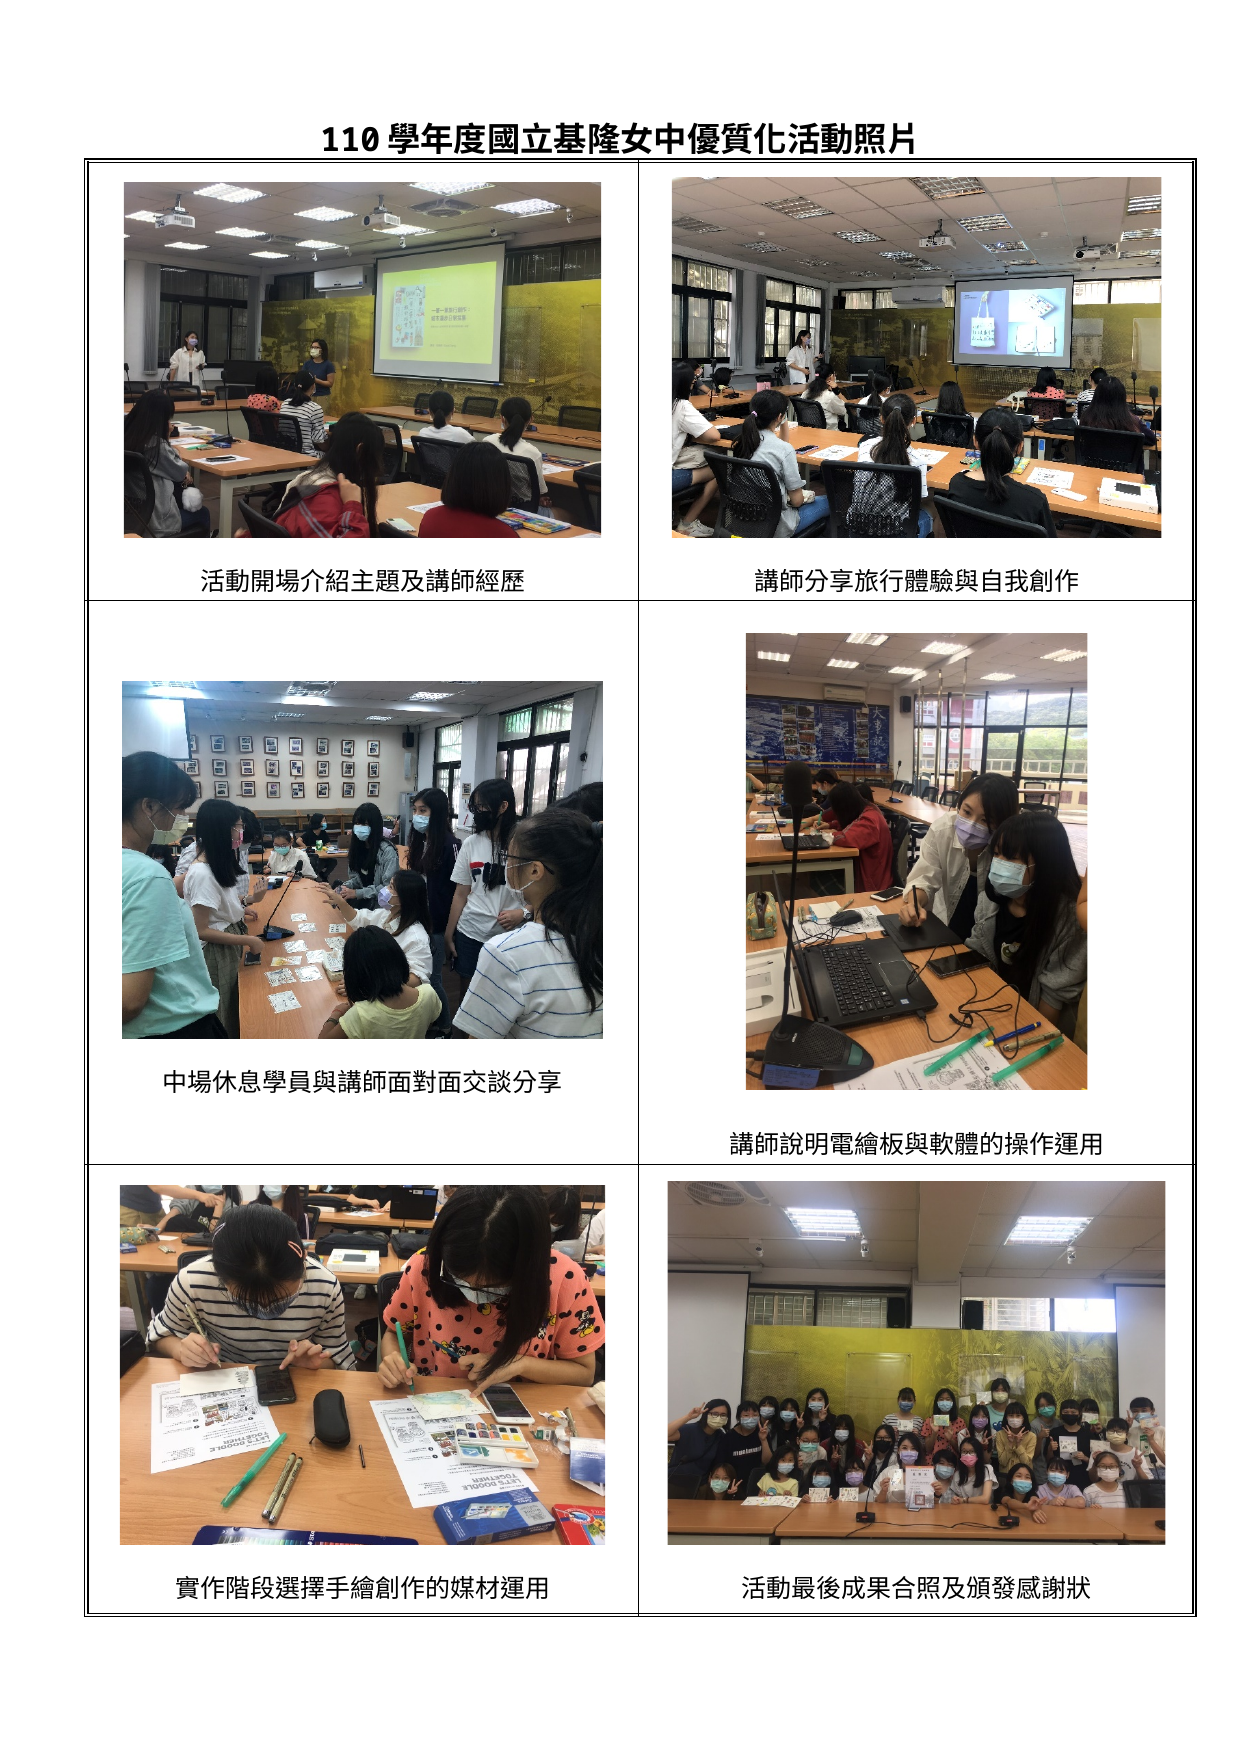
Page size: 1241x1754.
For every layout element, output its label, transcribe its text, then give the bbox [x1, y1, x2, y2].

table_header 講師分享旅行體驗與自我創作 [639, 163, 1192, 600]
table_cell 中場休息學員與講師面對面交談分享 [89, 601, 638, 1164]
table_header 活動開場介紹主題及講師經歷 [89, 163, 638, 600]
table_cell 實作階段選擇手繪創作的媒材運用 [89, 1165, 638, 1612]
text 110學年度國立基隆女中優質化活動照片 [75, 96, 1165, 158]
table_cell 講師說明電繪板與軟體的操作運用 [639, 601, 1192, 1164]
table_cell 活動最後成果合照及頒發感謝狀 [639, 1165, 1192, 1612]
